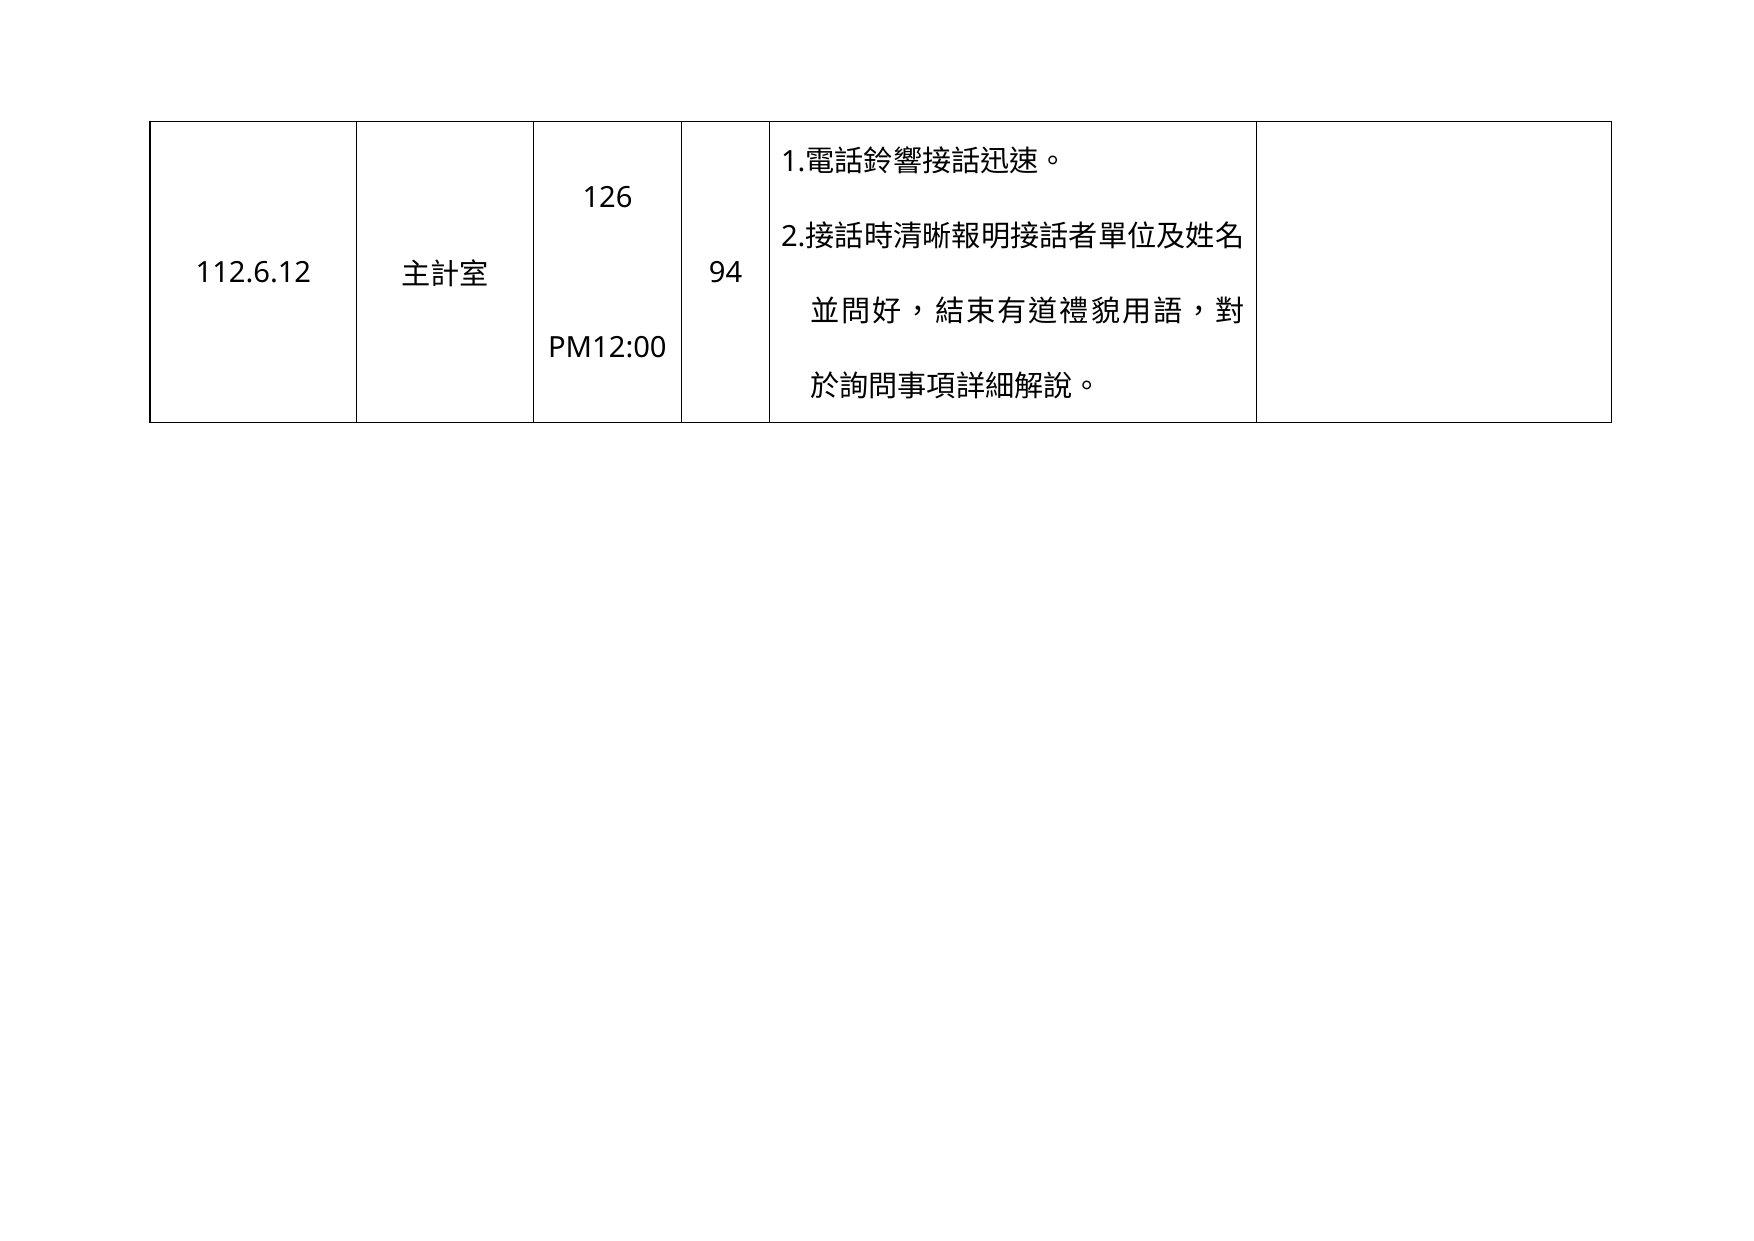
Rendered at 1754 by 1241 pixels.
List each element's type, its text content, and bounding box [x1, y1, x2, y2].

table_cell 主計室 [357, 122, 533, 422]
table_cell 112.6.12 [151, 122, 356, 422]
table_cell 1.電話鈴響接話迅速。 2.接話時清晰報明接話者單位及姓名並問好，結束有道禮貌用語，對於詢問事項詳細解說。 [770, 122, 1256, 422]
table_cell 126 PM12:00 [534, 122, 681, 422]
table_cell [1257, 122, 1611, 422]
table_cell 94 [682, 122, 769, 422]
